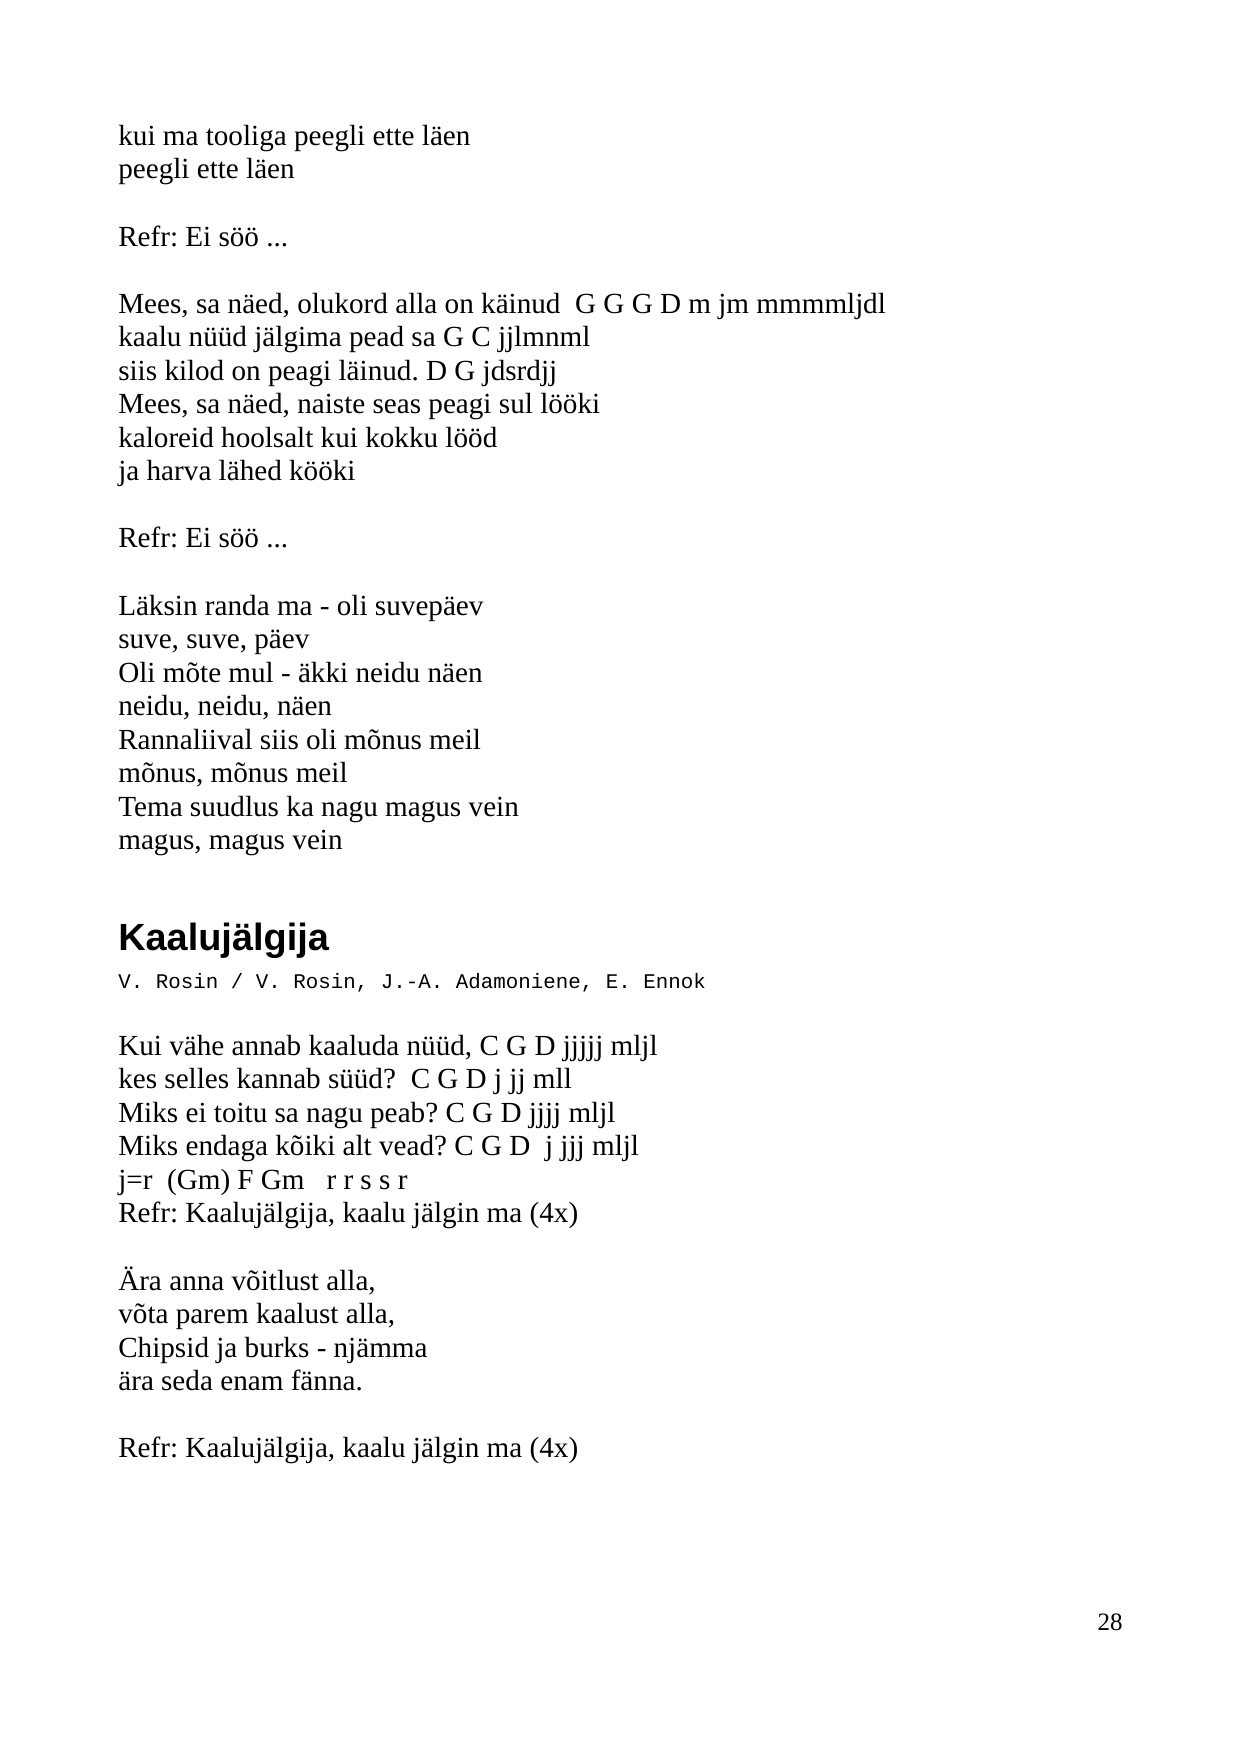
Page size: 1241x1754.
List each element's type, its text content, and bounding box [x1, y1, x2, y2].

text Ära anna võitlust alla, [118, 1263, 1122, 1296]
text magus, magus vein [118, 822, 1122, 856]
text Kui vähe annab kaaluda nüüd, C G D jjjjj mljl [118, 1028, 1122, 1061]
text Chipsid ja burks - njämma [118, 1330, 1122, 1363]
text Rannaliival siis oli mõnus meil [118, 722, 1122, 755]
text j=r (Gm) F Gm r r s s r [118, 1162, 1122, 1196]
subtitle Kaalujälgija [118, 914, 1122, 958]
text mõnus, mõnus meil [118, 755, 1122, 789]
text Oli mõte mul - äkki neidu näen [118, 655, 1122, 688]
text V. Rosin / V. Rosin, J.-A. Adamoniene, E. Ennok [118, 971, 1122, 994]
text Refr: Kaalujälgija, kaalu jälgin ma (4x) [118, 1430, 1122, 1464]
text võta parem kaalust alla, [118, 1296, 1122, 1330]
text peegli ette läen [118, 152, 1122, 185]
text Mees, sa näed, olukord alla on käinud G G G D m jm mmmmljdl [118, 286, 1122, 319]
text Refr: Ei söö ... [118, 219, 1122, 252]
text kes selles kannab süüd? C G D j jj mll [118, 1061, 1122, 1095]
text ja harva lähed kööki [118, 453, 1122, 487]
text Läksin randa ma - oli suvepäev [118, 588, 1122, 621]
text ära seda enam fänna. [118, 1363, 1122, 1397]
text suve, suve, päev [118, 621, 1122, 655]
text Mees, sa näed, naiste seas peagi sul lööki [118, 386, 1122, 420]
text neidu, neidu, näen [118, 688, 1122, 722]
text Tema suudlus ka nagu magus vein [118, 789, 1122, 822]
text Refr: Ei söö ... [118, 521, 1122, 554]
text kaloreid hoolsalt kui kokku lööd [118, 420, 1122, 453]
text kui ma tooliga peegli ette läen [118, 118, 1122, 152]
text Miks endaga kõiki alt vead? C G D j jjj mljl [118, 1128, 1122, 1162]
text siis kilod on peagi läinud. D G jdsrdjj [118, 353, 1122, 386]
text kaalu nüüd jälgima pead sa G C jjlmnml [118, 319, 1122, 353]
text Miks ei toitu sa nagu peab? C G D jjjj mljl [118, 1095, 1122, 1128]
text Refr: Kaalujälgija, kaalu jälgin ma (4x) [118, 1196, 1122, 1229]
